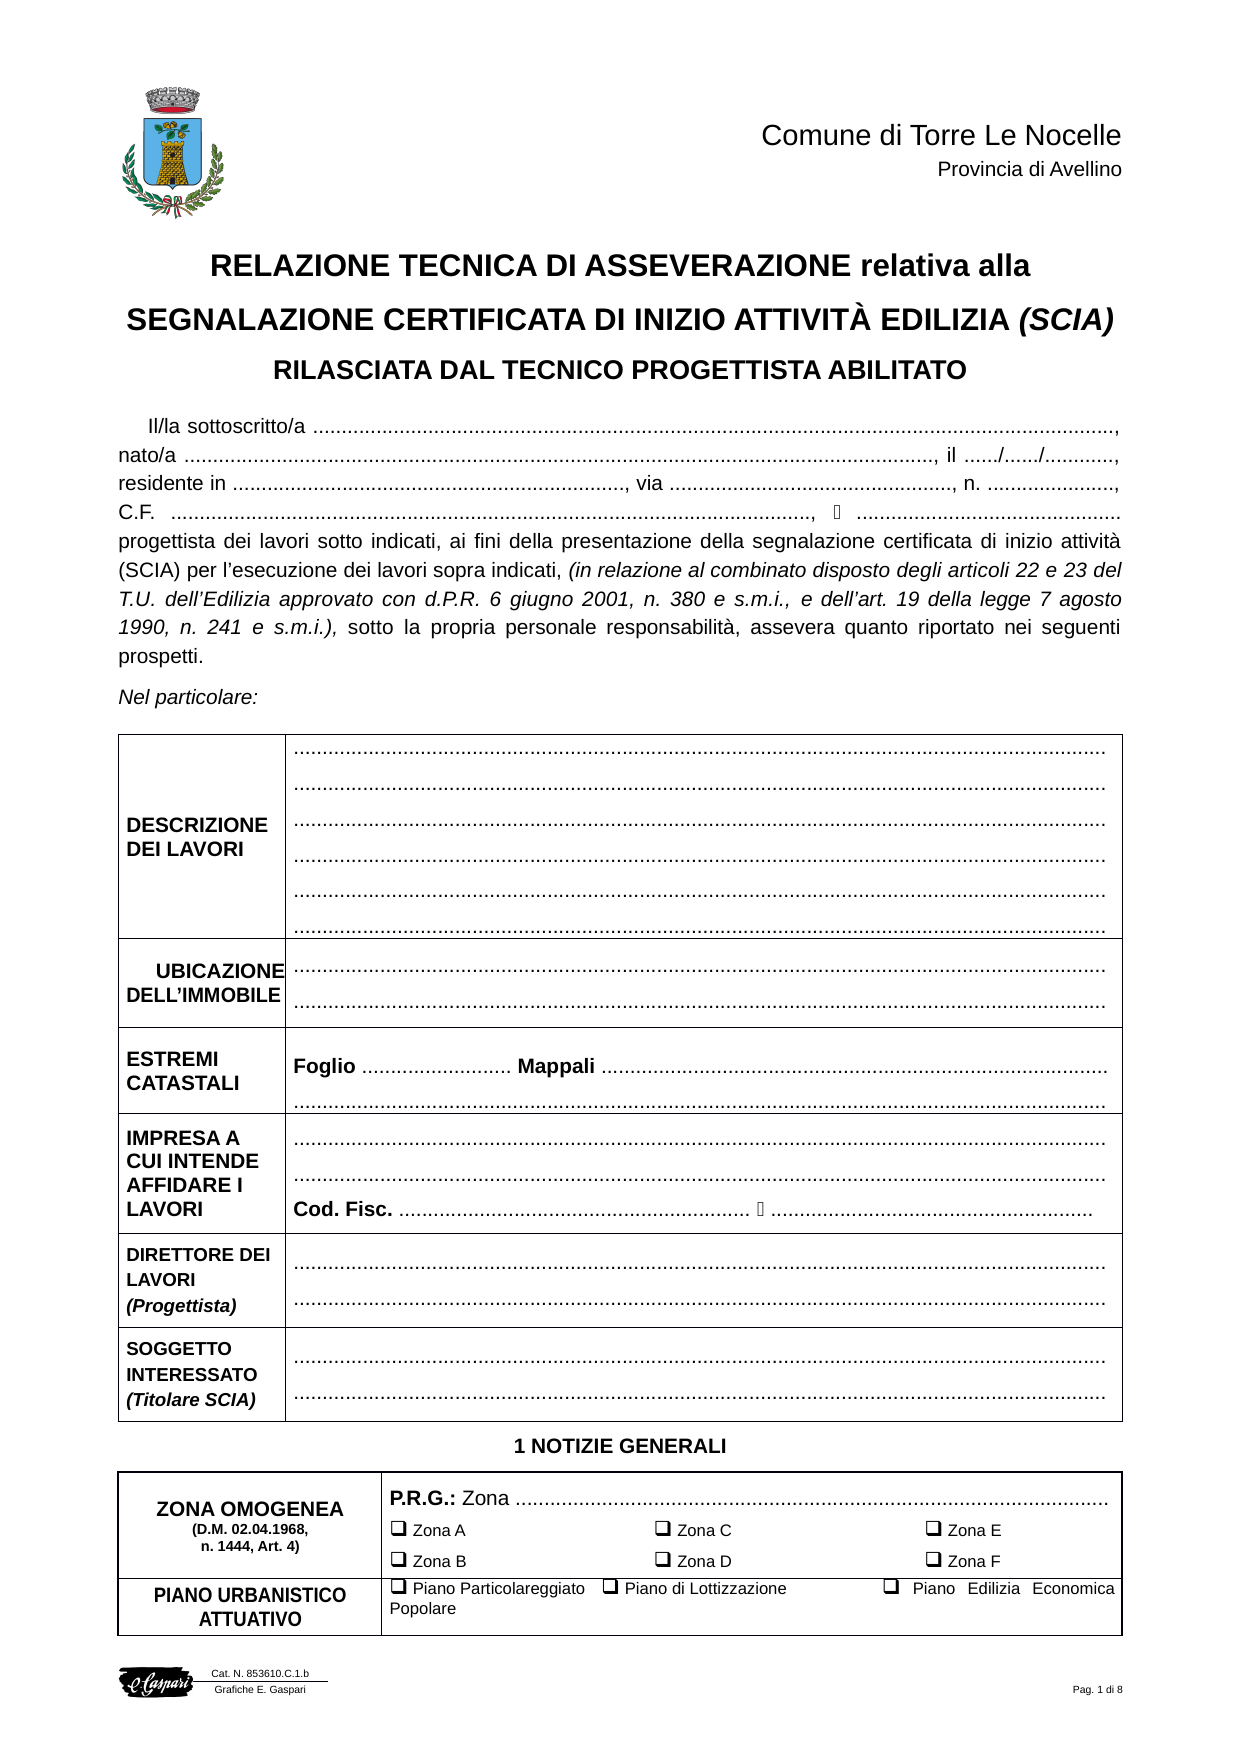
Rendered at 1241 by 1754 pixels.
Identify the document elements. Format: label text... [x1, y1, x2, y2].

table_cell ............................................................................................................................................. ............................................................................................................................................. [286, 939, 1122, 1027]
text Provincia di Avellino [224, 157, 1122, 181]
table_cell DIRETTORE DEI LAVORI (Progettista) [119, 1234, 285, 1327]
table_cell UBICAZIONE DELL’IMMOBILE [119, 939, 285, 1027]
table_cell  Piano Particolareggiato  Piano di Lottizzazione  Piano Edilizia Economica Popolare [382, 1579, 1121, 1635]
text Comune di Torre Le Nocelle [224, 118, 1122, 152]
text Il/la sottoscritto/a ..........................................................................................................................................., nato/a .................................................................................................................................., il ....../....../............, residente in ...................................................................., via ................................................., n. ......................, C.F. ...............................................................................................................,  .............................................. progettista dei lavori sotto indicati, ai fini della presentazione della segnalazione certificata di inizio attività (SCIA) per l’esecuzione dei lavori sopra indicati, (in relazione al combinato disposto degli articoli 22 e 23 del T.U. dell’Edilizia approvato con d.P.R. 6 giugno 2001, n. 380 e s.m.i., e dell’art. 19 della legge 7 agosto 1990, n. 241 e s.m.i.), sotto la propria personale responsabilità, assevera quanto riportato nei seguenti prospetti. [118, 414, 1122, 668]
text RILASCIATA DAL TECNICO PROGETTISTA ABILITATO [118, 354, 1122, 386]
title SEGNALAZIONE CERTIFICATA DI INIZIO ATTIVITÀ EDILIZIA (SCIA) [118, 301, 1122, 336]
table_cell SOGGETTO INTERESSATO (Titolare SCIA) [119, 1328, 285, 1421]
text 1 NOTIZIE GENERALI [118, 1434, 1122, 1458]
table_header P.R.G.: Zona .......................................................................................................  Zona A  Zona C  Zona E  Zona B  Zona D  Zona F [382, 1473, 1121, 1578]
picture [118, 1666, 194, 1698]
table_header ZONA OMOGENEA (D.M. 02.04.1968, n. 1444, Art. 4) [119, 1473, 381, 1578]
table_cell ............................................................................................................................................. ............................................................................................................................................. [286, 1328, 1122, 1421]
table_cell IMPRESA A CUI INTENDE AFFIDARE I LAVORI [119, 1114, 285, 1232]
title Nel particolare: [118, 685, 1122, 709]
table_cell ............................................................................................................................................. ............................................................................................................................................. Cod. Fisc. .............................................................  ........................................................ [286, 1114, 1122, 1232]
table_cell PIANO URBANISTICO ATTUATIVO [119, 1579, 381, 1635]
table_header ............................................................................................................................................. ............................................................................................................................................. ............................................................................................................................................. ............................................................................................................................................. ............................................................................................................................................. ............................................................................................................................................. [286, 735, 1122, 938]
table_header DESCRIZIONE DEI LAVORI [119, 735, 285, 938]
picture [122, 87, 224, 219]
table_cell ESTREMI CATASTALI [119, 1028, 285, 1113]
table_cell ............................................................................................................................................. ............................................................................................................................................. [286, 1234, 1122, 1327]
title RELAZIONE TECNICA DI ASSEVERAZIONE relativa alla [118, 247, 1122, 283]
table_cell Foglio .......................... Mappali ........................................................................................ ............................................................................................................................................. [286, 1028, 1122, 1113]
